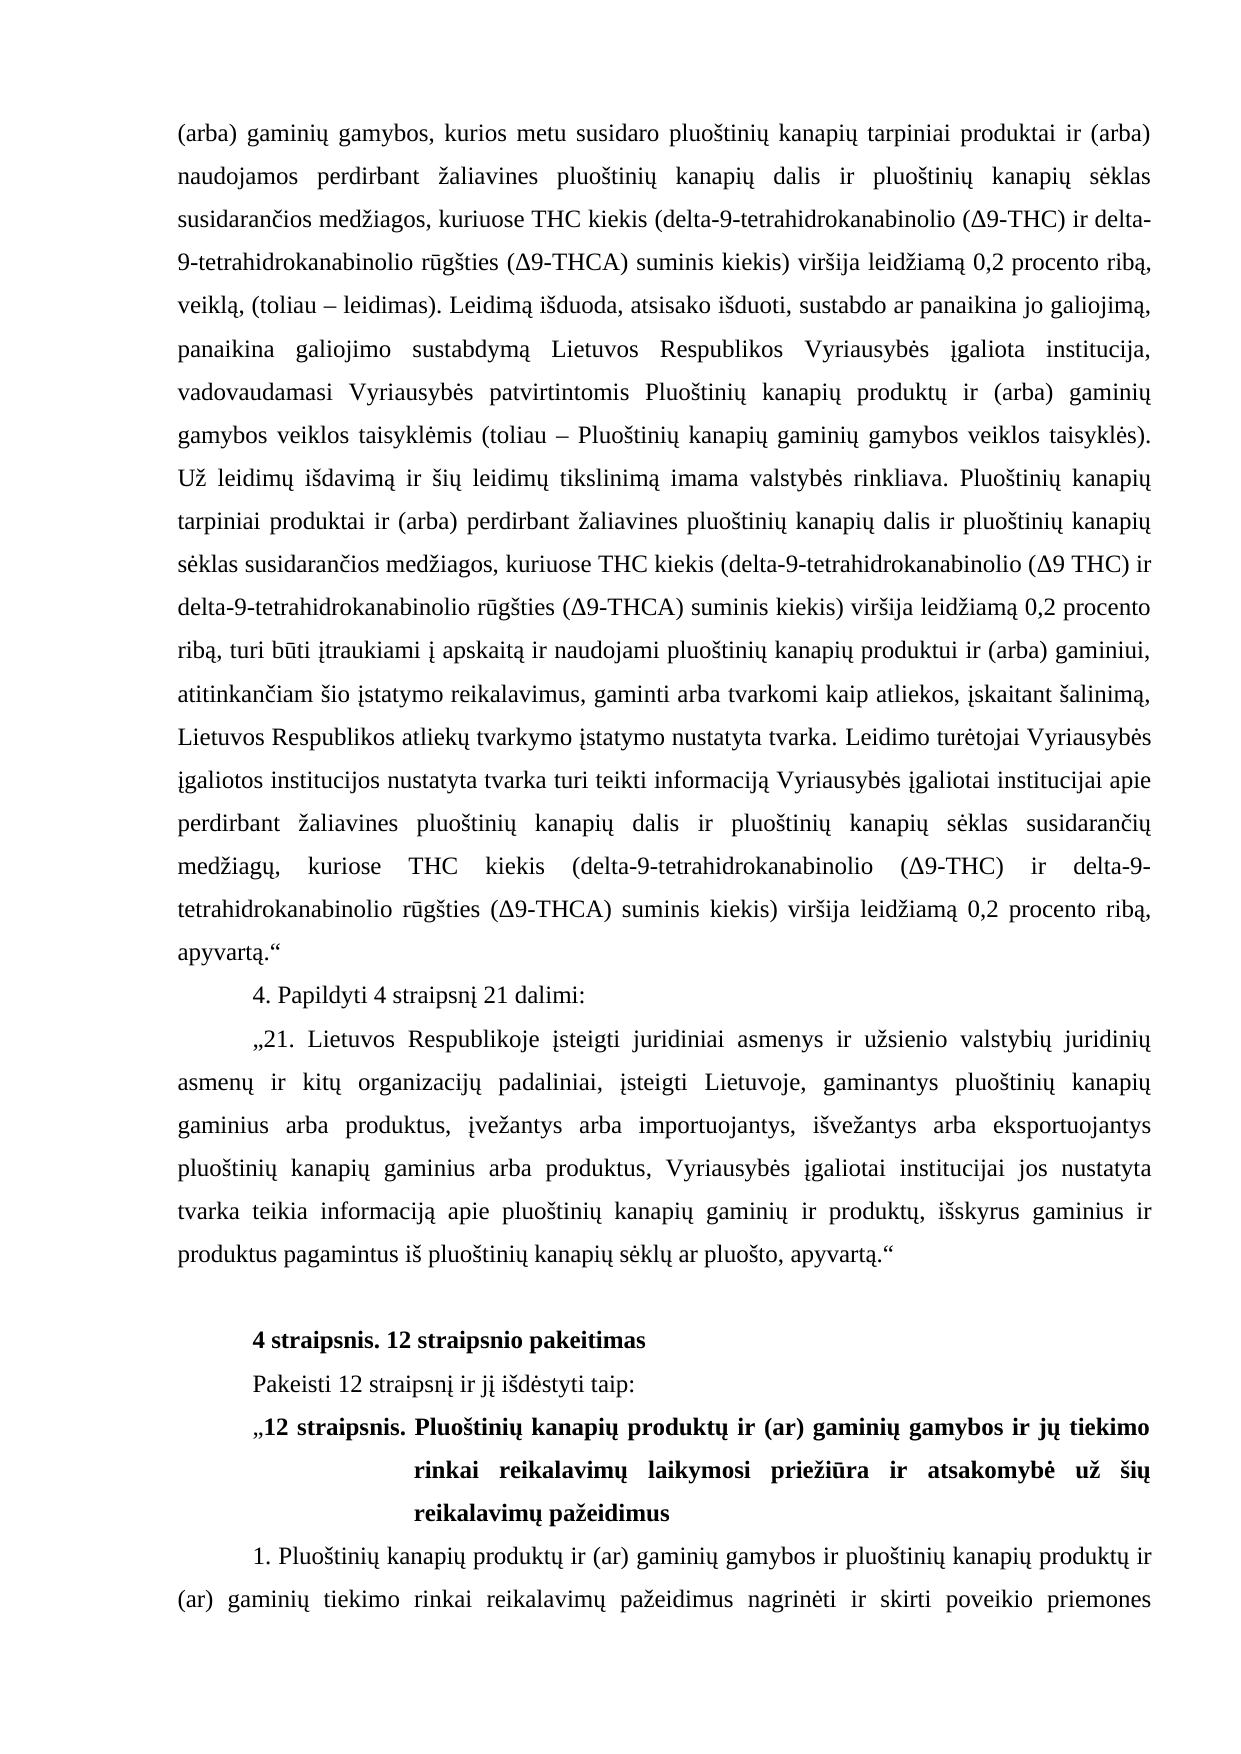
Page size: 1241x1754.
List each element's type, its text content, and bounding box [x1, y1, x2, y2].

text „12 straipsnis. Pluoštinių kanapių produktų ir (ar) gaminių gamybos ir jų tiekimo rinkai reikalavimų laikymosi priežiūra ir atsakomybė už šių reikalavimų pažeidimus [252, 1412, 1152, 1527]
text 4 straipsnis. 12 straipsnio pakeitimas [177, 1326, 1152, 1354]
text 1. Pluoštinių kanapių produktų ir (ar) gaminių gamybos ir pluoštinių kanapių produktų ir (ar) gaminių tiekimo rinkai reikalavimų pažeidimus nagrinėti ir skirti poveikio priemones [177, 1541, 1152, 1613]
text „21. Lietuvos Respublikoje įsteigti juridiniai asmenys ir užsienio valstybių juridinių asmenų ir kitų organizacijų padaliniai, įsteigti Lietuvoje, gaminantys pluoštinių kanapių gaminius arba produktus, įvežantys arba importuojantys, išvežantys arba eksportuojantys pluoštinių kanapių gaminius arba produktus, Vyriausybės įgaliotai institucijai jos nustatyta tvarka teikia informaciją apie pluoštinių kanapių gaminių ir produktų, išskyrus gaminius ir produktus pagamintus iš pluoštinių kanapių sėklų ar pluošto, apyvartą.“ [177, 1024, 1152, 1268]
text Pakeisti 12 straipsnį ir jį išdėstyti taip: [177, 1369, 1152, 1397]
text (arba) gaminių gamybos, kurios metu susidaro pluoštinių kanapių tarpiniai produktai ir (arba) naudojamos perdirbant žaliavines pluoštinių kanapių dalis ir pluoštinių kanapių sėklas susidarančios medžiagos, kuriuose THC kiekis (delta-9-tetrahidrokanabinolio (Δ9-THC) ir delta-9-tetrahidrokanabinolio rūgšties (Δ9-THCA) suminis kiekis) viršija leidžiamą 0,2 procento ribą, veiklą, (toliau – leidimas). Leidimą išduoda, atsisako išduoti, sustabdo ar panaikina jo galiojimą, panaikina galiojimo sustabdymą Lietuvos Respublikos Vyriausybės įgaliota institucija, vadovaudamasi Vyriausybės patvirtintomis Pluoštinių kanapių produktų ir (arba) gaminių gamybos veiklos taisyklėmis (toliau – Pluoštinių kanapių gaminių gamybos veiklos taisyklės). Už leidimų išdavimą ir šių leidimų tikslinimą imama valstybės rinkliava. Pluoštinių kanapių tarpiniai produktai ir (arba) perdirbant žaliavines pluoštinių kanapių dalis ir pluoštinių kanapių sėklas susidarančios medžiagos, kuriuose THC kiekis (delta-9-tetrahidrokanabinolio (Δ9 THC) ir delta-9-tetrahidrokanabinolio rūgšties (Δ9-THCA) suminis kiekis) viršija leidžiamą 0,2 procento ribą, turi būti įtraukiami į apskaitą ir naudojami pluoštinių kanapių produktui ir (arba) gaminiui, atitinkančiam šio įstatymo reikalavimus, gaminti arba tvarkomi kaip atliekos, įskaitant šalinimą, Lietuvos Respublikos atliekų tvarkymo įstatymo nustatyta tvarka. Leidimo turėtojai Vyriausybės įgaliotos institucijos nustatyta tvarka turi teikti informaciją Vyriausybės įgaliotai institucijai apie perdirbant žaliavines pluoštinių kanapių dalis ir pluoštinių kanapių sėklas susidarančių medžiagų, kuriose THC kiekis (delta-9-tetrahidrokanabinolio (Δ9-THC) ir delta-9-tetrahidrokanabinolio rūgšties (Δ9-THCA) suminis kiekis) viršija leidžiamą 0,2 procento ribą, apyvartą.“ [177, 118, 1152, 966]
text 4. Papildyti 4 straipsnį 21 dalimi: [177, 981, 1152, 1009]
